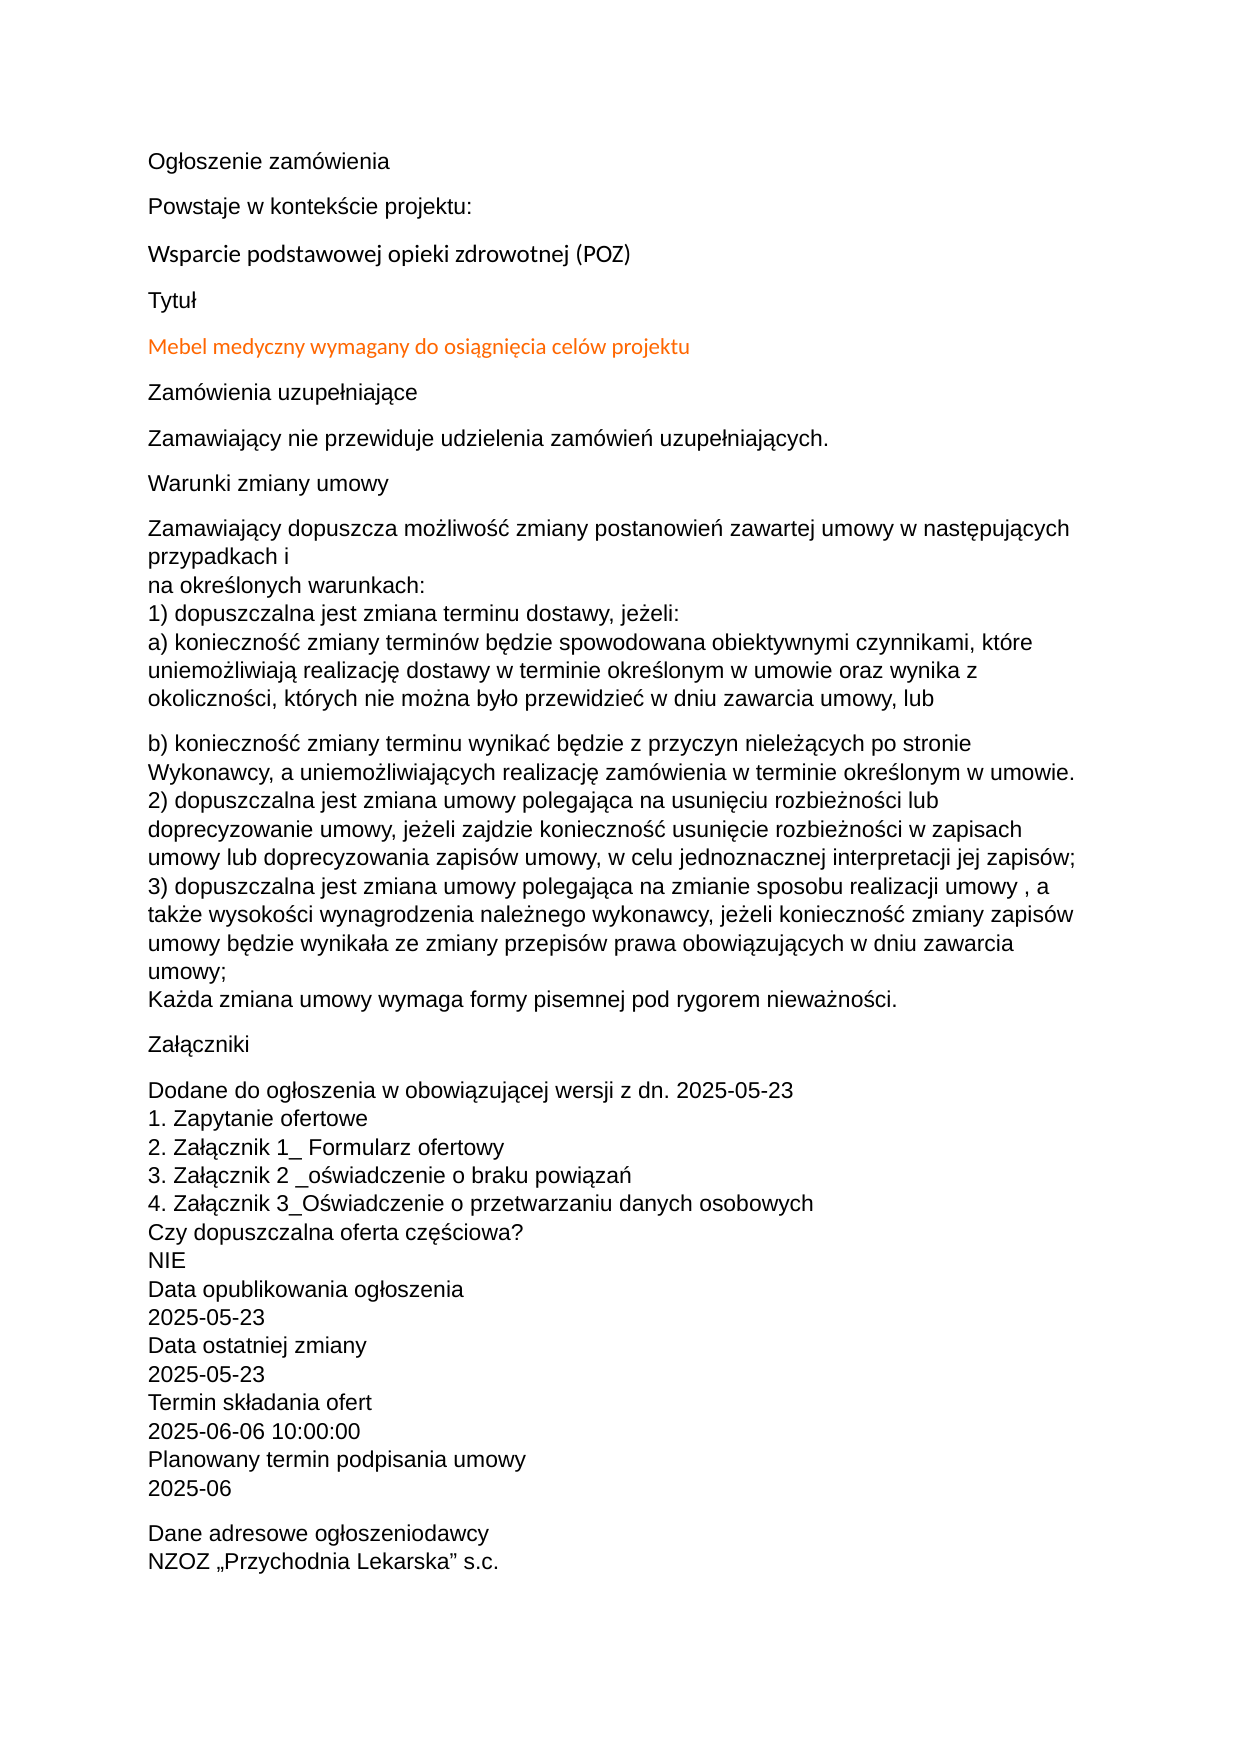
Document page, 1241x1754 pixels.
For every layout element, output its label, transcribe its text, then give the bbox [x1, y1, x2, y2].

text Dane adresowe ogłoszeniodawcy NZOZ „Przychodnia Lekarska” s.c. [148, 1520, 1093, 1574]
text Warunki zmiany umowy [148, 469, 1093, 496]
text b) konieczność zmiany terminu wynikać będzie z przyczyn nieleżących po stronie Wykonawcy, a uniemożliwiających realizację zamówienia w terminie określonym w umowie. 2) dopuszczalna jest zmiana umowy polegająca na usunięciu rozbieżności lub doprecyzowanie umowy, jeżeli zajdzie konieczność usunięcie rozbieżności w zapisach umowy lub doprecyzowania zapisów umowy, w celu jednoznacznej interpretacji jej zapisów; 3) dopuszczalna jest zmiana umowy polegająca na zmianie sposobu realizacji umowy , a także wysokości wynagrodzenia należnego wykonawcy, jeżeli konieczność zmiany zapisów umowy będzie wynikała ze zmiany przepisów prawa obowiązujących w dniu zawarcia umowy; Każda zmiana umowy wymaga formy pisemnej pod rygorem nieważności. [148, 730, 1093, 1013]
text Zamawiający nie przewiduje udzielenia zamówień uzupełniających. [148, 424, 1093, 451]
text Powstaje w kontekście projektu: [148, 193, 1093, 219]
text Wsparcie podstawowej opieki zdrowotnej (POZ) [148, 238, 1093, 268]
text Mebel medyczny wymagany do osiągnięcia celów projektu [148, 332, 1093, 361]
text Ogłoszenie zamówienia [148, 148, 1093, 174]
text Załączniki [148, 1031, 1093, 1058]
text Dodane do ogłoszenia w obowiązującej wersji z dn. 2025-05-23 1. Zapytanie ofertowe 2. Załącznik 1_ Formularz ofertowy 3. Załącznik 2 _oświadczenie o braku powiązań 4. Załącznik 3_Oświadczenie o przetwarzaniu danych osobowych Czy dopuszczalna oferta częściowa? NIE Data opublikowania ogłoszenia 2025-05-23 Data ostatniej zmiany 2025-05-23 Termin składania ofert 2025-06-06 10:00:00 Planowany termin podpisania umowy 2025-06 [148, 1077, 1093, 1501]
text Zamówienia uzupełniające [148, 379, 1093, 406]
text Tytuł [148, 287, 1093, 314]
text Zamawiający dopuszcza możliwość zmiany postanowień zawartej umowy w następujących przypadkach i na określonych warunkach: 1) dopuszczalna jest zmiana terminu dostawy, jeżeli: a) konieczność zmiany terminów będzie spowodowana obiektywnymi czynnikami, które uniemożliwiają realizację dostawy w terminie określonym w umowie oraz wynika z okoliczności, których nie można było przewidzieć w dniu zawarcia umowy, lub [148, 515, 1093, 712]
